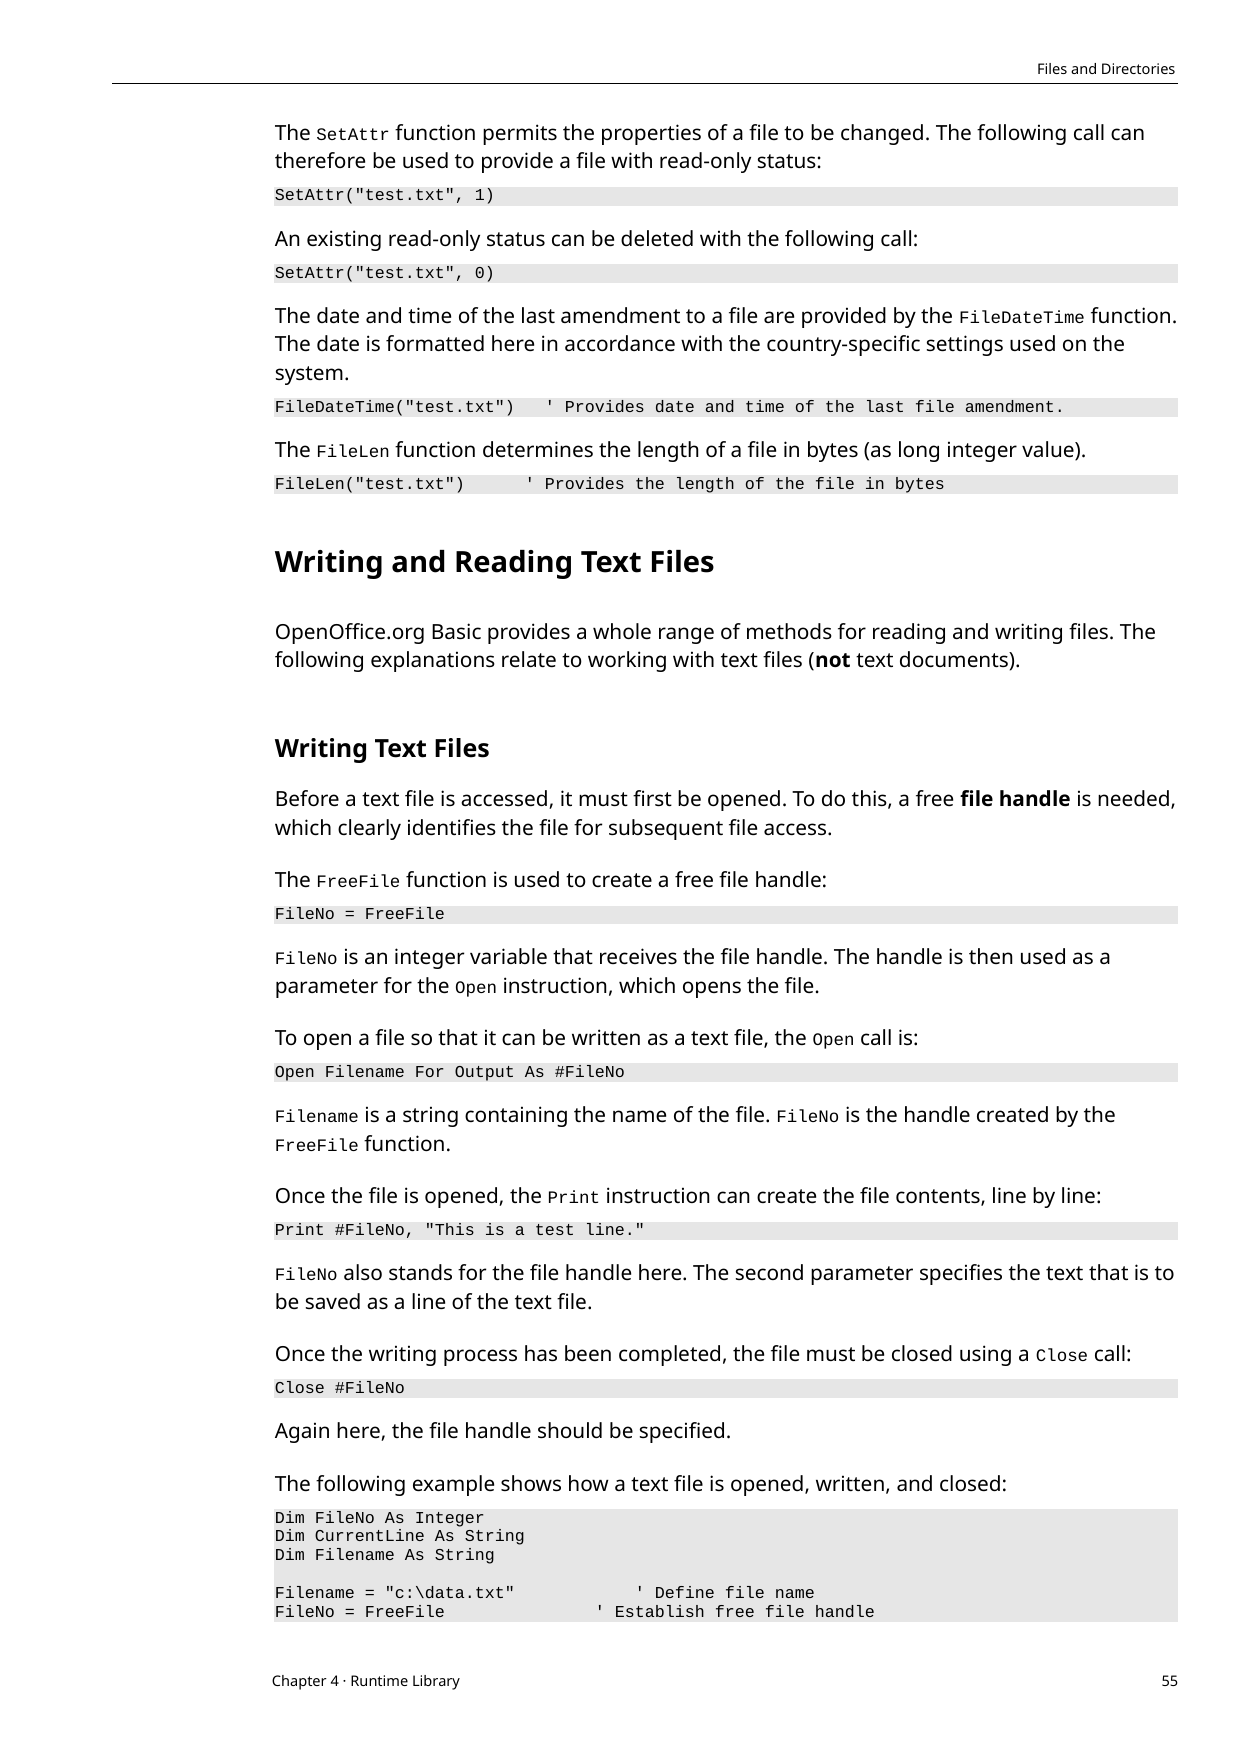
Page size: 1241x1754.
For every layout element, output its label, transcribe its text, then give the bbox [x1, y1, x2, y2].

text Again here, the file handle should be specified. [274, 1416, 1178, 1445]
text The FreeFile function is used to create a free file handle: [274, 865, 1178, 893]
text FileNo = FreeFile [274, 906, 1178, 924]
text To open a file so that it can be written as a text file, the Open call is: [274, 1023, 1178, 1052]
text OpenOffice.org Basic provides a whole range of methods for reading and writing files. The following explanations relate to working with text files (not text documents). [274, 617, 1178, 674]
text FileNo also stands for the file handle here. The second parameter specifies the text that is to be saved as a line of the text file. [274, 1258, 1178, 1315]
text FileNo is an integer variable that receives the file handle. The handle is then used as a parameter for the Open instruction, which opens the file. [274, 942, 1178, 999]
text FileLen("test.txt") ' Provides the length of the file in bytes [274, 475, 1178, 494]
text Before a text file is accessed, it must first be opened. To do this, a free file handle is needed, which clearly identifies the file for subsequent file access. [274, 784, 1178, 841]
text SetAttr("test.txt", 0) [274, 264, 1178, 283]
text The date and time of the last amendment to a file are provided by the FileDateTime function. The date is formatted here in accordance with the country-specific settings used on the system. [274, 301, 1178, 386]
text An existing read-only status can be deleted with the following call: [274, 224, 1178, 252]
text Once the writing process has been completed, the file must be closed using a Close call: [274, 1339, 1178, 1368]
text The FileLen function determines the length of a file in bytes (as long integer value). [274, 435, 1178, 463]
text FileDateTime("test.txt") ' Provides date and time of the last file amendment. [274, 398, 1178, 417]
text Open Filename For Output As #FileNo [274, 1063, 1178, 1082]
subtitle Writing Text Files [274, 731, 1178, 765]
text Filename is a string containing the name of the file. FileNo is the handle created by the FreeFile function. [274, 1100, 1178, 1157]
text Print #FileNo, "This is a test line." [274, 1222, 1178, 1240]
text SetAttr("test.txt", 1) [274, 187, 1178, 206]
text Once the file is opened, the Print instruction can create the file contents, line by line: [274, 1181, 1178, 1209]
text Dim FileNo As Integer Dim CurrentLine As String Dim Filename As String Filename = "c:\data.txt" ' Define file name FileNo = FreeFile ' Establish free file handle [274, 1509, 1178, 1622]
text Close #FileNo [274, 1379, 1178, 1398]
subtitle Writing and Reading Text Files [274, 542, 1178, 581]
text The SetAttr function permits the properties of a file to be changed. The following call can therefore be used to provide a file with read-only status: [274, 118, 1178, 175]
text The following example shows how a text file is opened, written, and closed: [274, 1469, 1178, 1497]
